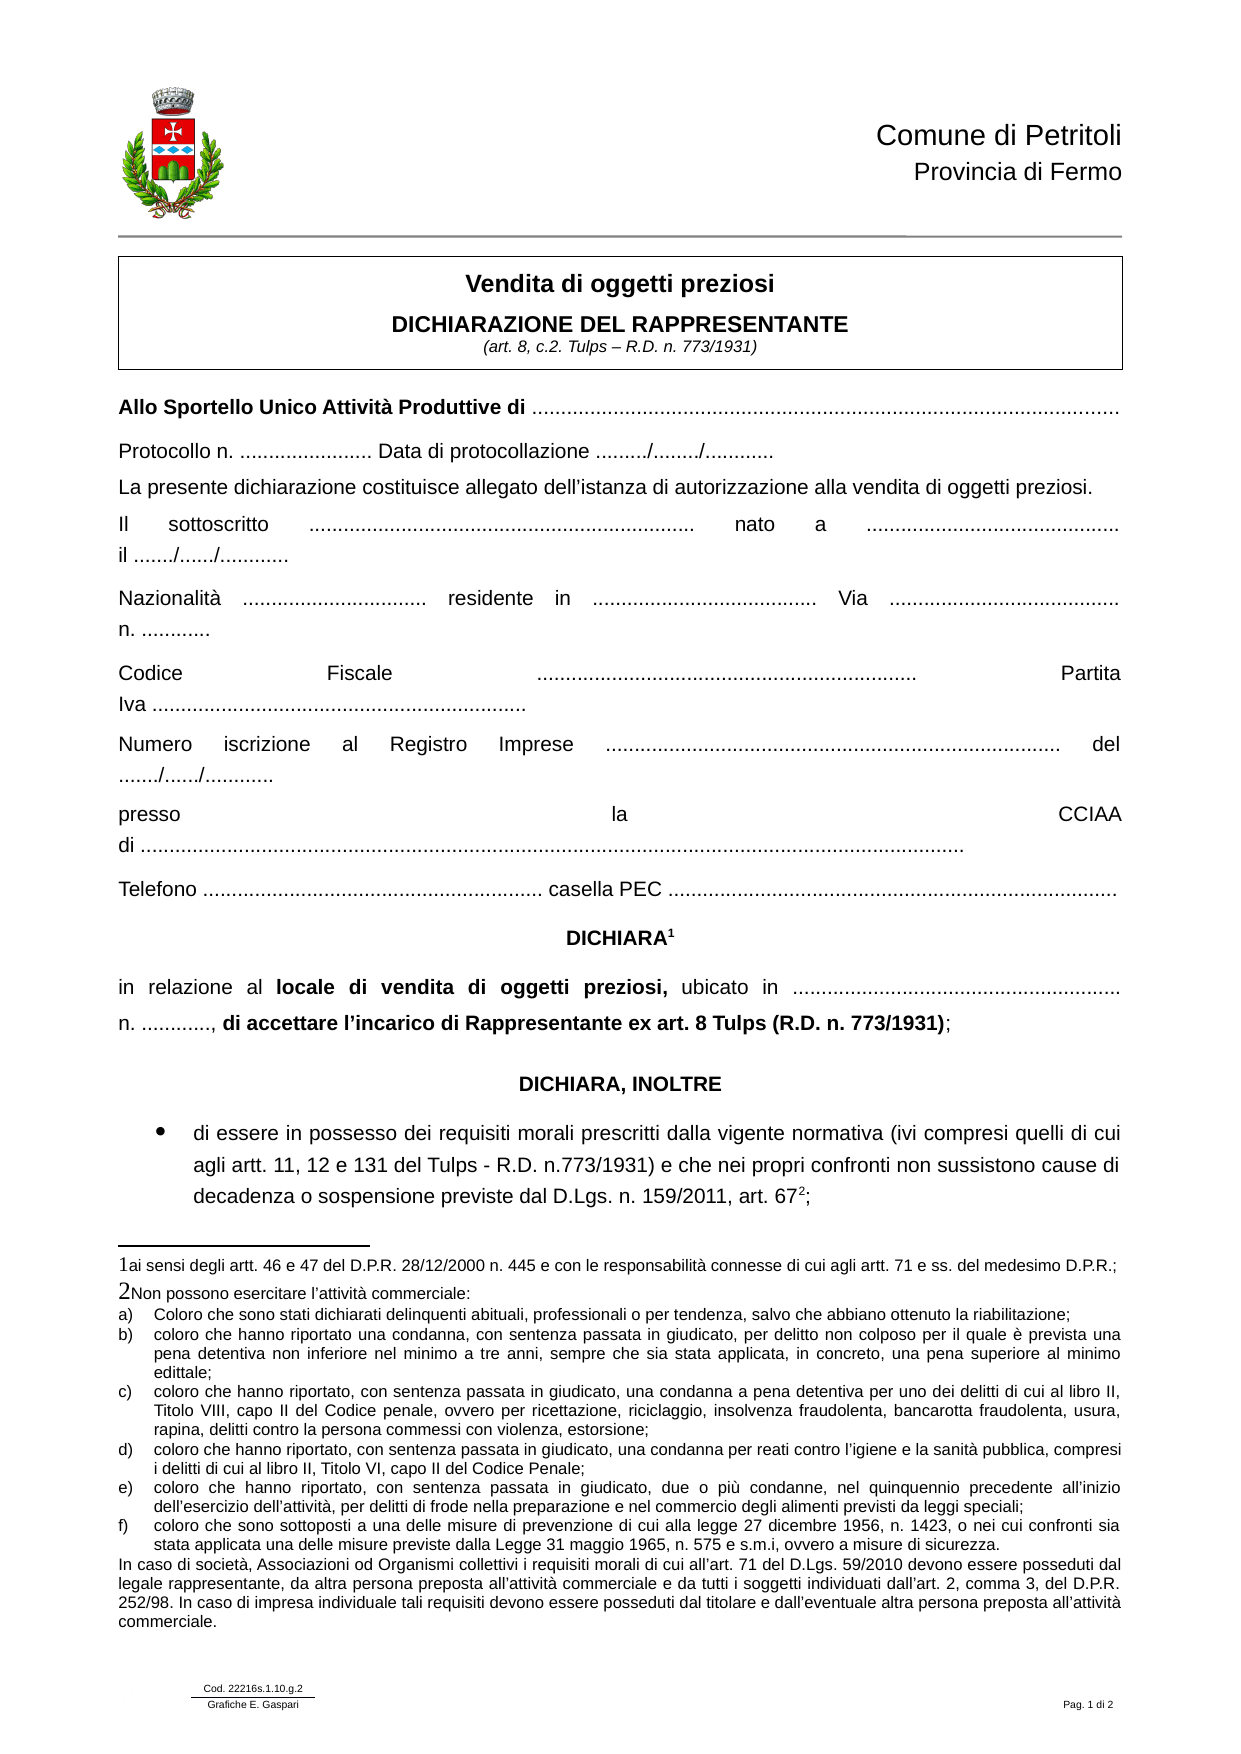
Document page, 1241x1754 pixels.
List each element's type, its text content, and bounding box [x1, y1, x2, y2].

text La presente dichiarazione costituisce allegato dell’istanza di autorizzazione alla vendita di oggetti preziosi. [118, 475, 1122, 499]
text Telefono ........................................................... casella PEC .............................................................................. [118, 877, 1122, 901]
text in relazione al locale di vendita di oggetti preziosi, ubicato in ......................................................... n. ............, di accettare l’incarico di Rappresentante ex art. 8 Tulps (R.D. n. 773/1931); [118, 975, 1122, 1035]
list coloro che hanno riportato, con sentenza passata in giudicato, una condanna a pena detentiva per uno dei delitti di cui al libro II, Titolo VIII, capo II del Codice penale, ovvero per ricettazione, riciclaggio, insolvenza fraudolenta, bancarotta fraudolenta, usura, rapina, delitti contro la persona commessi con violenza, estorsione; [118, 1382, 1122, 1439]
text Numero iscrizione al Registro Imprese ............................................................................... del ......./....../............ [118, 732, 1122, 787]
list coloro che hanno riportato, con sentenza passata in giudicato, una condanna per reati contro l’igiene e la sanità pubblica, compresi i delitti di cui al libro II, Titolo VI, capo II del Codice Penale; [118, 1439, 1122, 1478]
text Allo Sportello Unico Attività Produttive di [118, 395, 1122, 419]
text Provincia di Fermo [224, 157, 1122, 185]
list Coloro che sono stati dichiarati delinquenti abituali, professionali o per tendenza, salvo che abbiano ottenuto la riabilitazione; [118, 1305, 1122, 1324]
table_header Vendita di oggetti preziosi DICHIARAZIONE DEL RAPPRESENTANTE (art. 8, c.2. Tulps – R.D. n. 773/1931) [119, 257, 1122, 369]
text presso la CCIAA di ............................................................................................................................................... [118, 802, 1122, 857]
text Nazionalità ................................ residente in ....................................... Via ........................................ n. ............ [118, 586, 1122, 641]
text DICHIARA, INOLTRE [118, 1072, 1122, 1096]
list coloro che hanno riportato, con sentenza passata in giudicato, due o più condanne, nel quinquennio precedente all’inizio dell’esercizio dell’attività, per delitti di frode nella preparazione e nel commercio degli alimenti previsti da leggi speciali; [118, 1478, 1122, 1516]
text DICHIARA [118, 926, 1122, 950]
list Non possono esercitare l’attività commerciale: [118, 1276, 1122, 1305]
text Comune di Petritoli [224, 118, 1122, 152]
text Codice Fiscale .................................................................. Partita Iva ................................................................. [118, 661, 1122, 716]
text ai sensi degli artt. 46 e 47 del D.P.R. 28/12/2000 n. 445 e con le responsabilità connesse di cui agli artt. 71 e ss. del medesimo D.P.R.; [118, 1252, 1122, 1276]
list In caso di società, Associazioni od Organismi collettivi i requisiti morali di cui all’art. 71 del D.Lgs. 59/2010 devono essere posseduti dal legale rappresentante, da altra persona preposta all’attività commerciale e da tutti i soggetti individuati dall’art. 2, comma 3, del D.P.R. 252/98. In caso di impresa individuale tali requisiti devono essere posseduti dal titolare e dall’eventuale altra persona preposta all’attività commerciale. [118, 1554, 1122, 1631]
text Protocollo n. ....................... Data di protocollazione ........./......../............ [118, 438, 1122, 462]
text Il sottoscritto ................................................................... nato a ............................................ il ......./....../............ [118, 511, 1122, 566]
list coloro che hanno riportato una condanna, con sentenza passata in giudicato, per delitto non colposo per il quale è prevista una pena detentiva non inferiore nel minimo a tre anni, sempre che sia stata applicata, in concreto, una pena superiore al minimo edittale; [118, 1324, 1122, 1382]
list di essere in possesso dei requisiti morali prescritti dalla vigente normativa (ivi compresi quelli di cui agli artt. 11, 12 e 131 del Tulps - R.D. n.773/1931) e che nei propri confronti non sussistono cause di decadenza o sospensione previste dal D.Lgs. n. 159/2011, art. 67; [156, 1121, 1122, 1208]
list coloro che sono sottoposti a una delle misure di prevenzione di cui alla legge 27 dicembre 1956, n. 1423, o nei cui confronti sia stata applicata una delle misure previste dalla Legge 31 maggio 1965, n. 575 e s.m.i, ovvero a misure di sicurezza. [118, 1516, 1122, 1554]
picture [122, 87, 224, 219]
